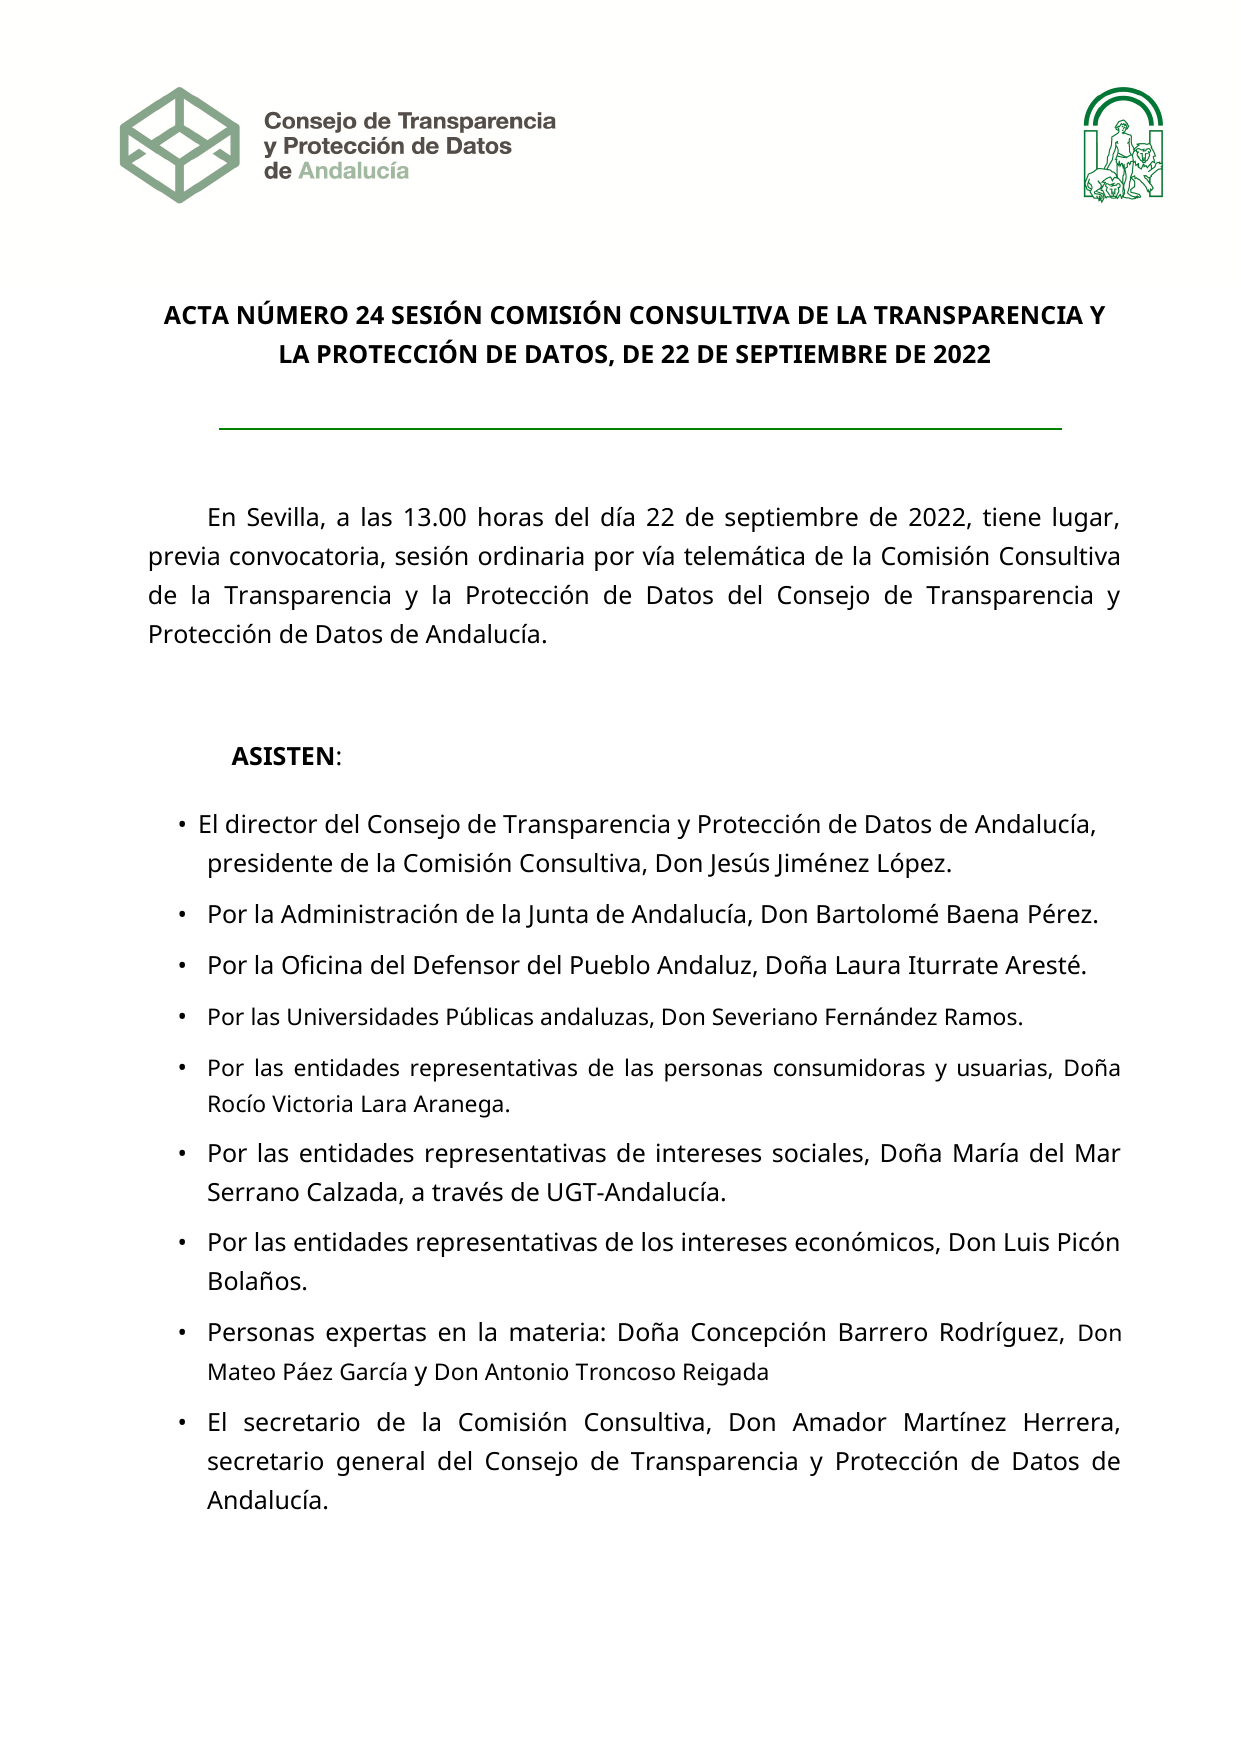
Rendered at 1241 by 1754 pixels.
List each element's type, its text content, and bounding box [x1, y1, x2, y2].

list Personas expertas en la materia: Doña Concepción Barrero Rodríguez, Don Mateo Páez García y Don Antonio Troncoso Reigada [177, 1315, 1122, 1388]
text En Sevilla, a las 13.00 horas del día 22 de septiembre de 2022, tiene lugar, previa convocatoria, sesión ordinaria por vía telemática de la Comisión Consultiva de la Transparencia y la Protección de Datos del Consejo de Transparencia y Protección de Datos de Andalucía. [148, 500, 1122, 651]
text ACTA NÚMERO 24 SESIÓN COMISIÓN CONSULTIVA DE LA TRANSPARENCIA Y LA PROTECCIÓN DE DATOS, DE 22 DE SEPTIEMBRE DE 2022 [148, 298, 1122, 371]
list El secretario de la Comisión Consultiva, Don Amador Martínez Herrera, secretario general del Consejo de Transparencia y Protección de Datos de Andalucía. [177, 1405, 1122, 1517]
list Por las entidades representativas de intereses sociales, Doña María del Mar Serrano Calzada, a través de UGT-Andalucía. [177, 1136, 1122, 1208]
list Por la Administración de la Junta de Andalucía, Don Bartolomé Baena Pérez. [177, 897, 1122, 931]
list El director del Consejo de Transparencia y Protección de Datos de Andalucía, presidente de la Comisión Consultiva, Don Jesús Jiménez López. [177, 807, 1122, 880]
list Por las entidades representativas de las personas consumidoras y usuarias, Doña Rocío Victoria Lara Aranega. [177, 1049, 1122, 1119]
list Por la Oficina del Defensor del Pueblo Andaluz, Doña Laura Iturrate Aresté. [177, 948, 1122, 982]
list ASISTEN: [194, 739, 1122, 773]
list Por las entidades representativas de los intereses económicos, Don Luis Picón Bolaños. [177, 1225, 1122, 1298]
list Por las Universidades Públicas andaluzas, Don Severiano Fernández Ramos. [177, 999, 1122, 1033]
